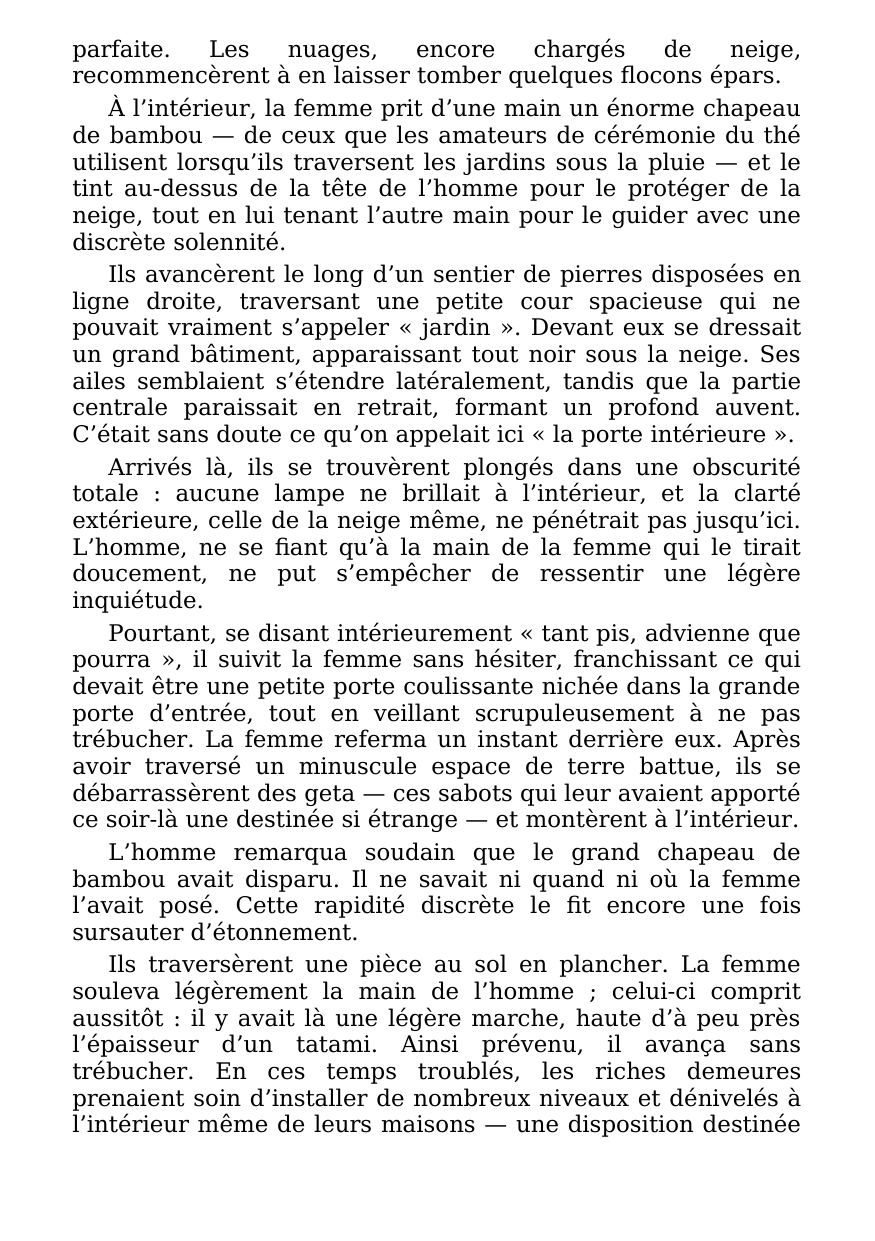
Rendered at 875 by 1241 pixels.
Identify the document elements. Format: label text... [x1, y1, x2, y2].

text parfaite. Les nuages, encore chargés de neige, recommencèrent à en laisser tomber quelques flocons épars. [72, 36, 802, 89]
text Ils avancèrent le long d’un sentier de pierres disposées en ligne droite, traversant une petite cour spacieuse qui ne pouvait vraiment s’appeler « jardin ». Devant eux se dressait un grand bâtiment, apparaissant tout noir sous la neige. Ses ailes semblaient s’étendre latéralement, tandis que la partie centrale paraissait en retrait, formant un profond auvent. C’était sans doute ce qu’on appelait ici « la porte intérieure ». [72, 261, 802, 448]
text À l’intérieur, la femme prit d’une main un énorme chapeau de bambou — de ceux que les amateurs de cérémonie du thé utilisent lorsqu’ils traversent les jardins sous la pluie — et le tint au-dessus de la tête de l’homme pour le protéger de la neige, tout en lui tenant l’autre main pour le guider avec une discrète solennité. [72, 95, 802, 255]
text Ils traversèrent une pièce au sol en plancher. La femme souleva légèrement la main de l’homme ; celui-ci comprit aussitôt : il y avait là une légère marche, haute d’à peu près l’épaisseur d’un tatami. Ainsi prévenu, il avança sans trébucher. En ces temps troublés, les riches demeures prenaient soin d’installer de nombreux niveaux et dénivelés à l’intérieur même de leurs maisons — une disposition destinée [72, 952, 802, 1138]
text L’homme remarqua soudain que le grand chapeau de bambou avait disparu. Il ne savait ni quand ni où la femme l’avait posé. Cette rapidité discrète le fit encore une fois sursauter d’étonnement. [72, 839, 802, 946]
text Pourtant, se disant intérieurement « tant pis, advienne que pourra », il suivit la femme sans hésiter, franchissant ce qui devait être une petite porte coulissante nichée dans la grande porte d’entrée, tout en veillant scrupuleusement à ne pas trébucher. La femme referma un instant derrière eux. Après avoir traversé un minuscule espace de terre battue, ils se débarrassèrent des geta — ces sabots qui leur avaient apporté ce soir-là une destinée si étrange — et montèrent à l’intérieur. [72, 620, 802, 833]
text Arrivés là, ils se trouvèrent plongés dans une obscurité totale : aucune lampe ne brillait à l’intérieur, et la clarté extérieure, celle de la neige même, ne pénétrait pas jusqu’ici. L’homme, ne se fiant qu’à la main de la femme qui le tirait doucement, ne put s’empêcher de ressentir une légère inquiétude. [72, 454, 802, 614]
